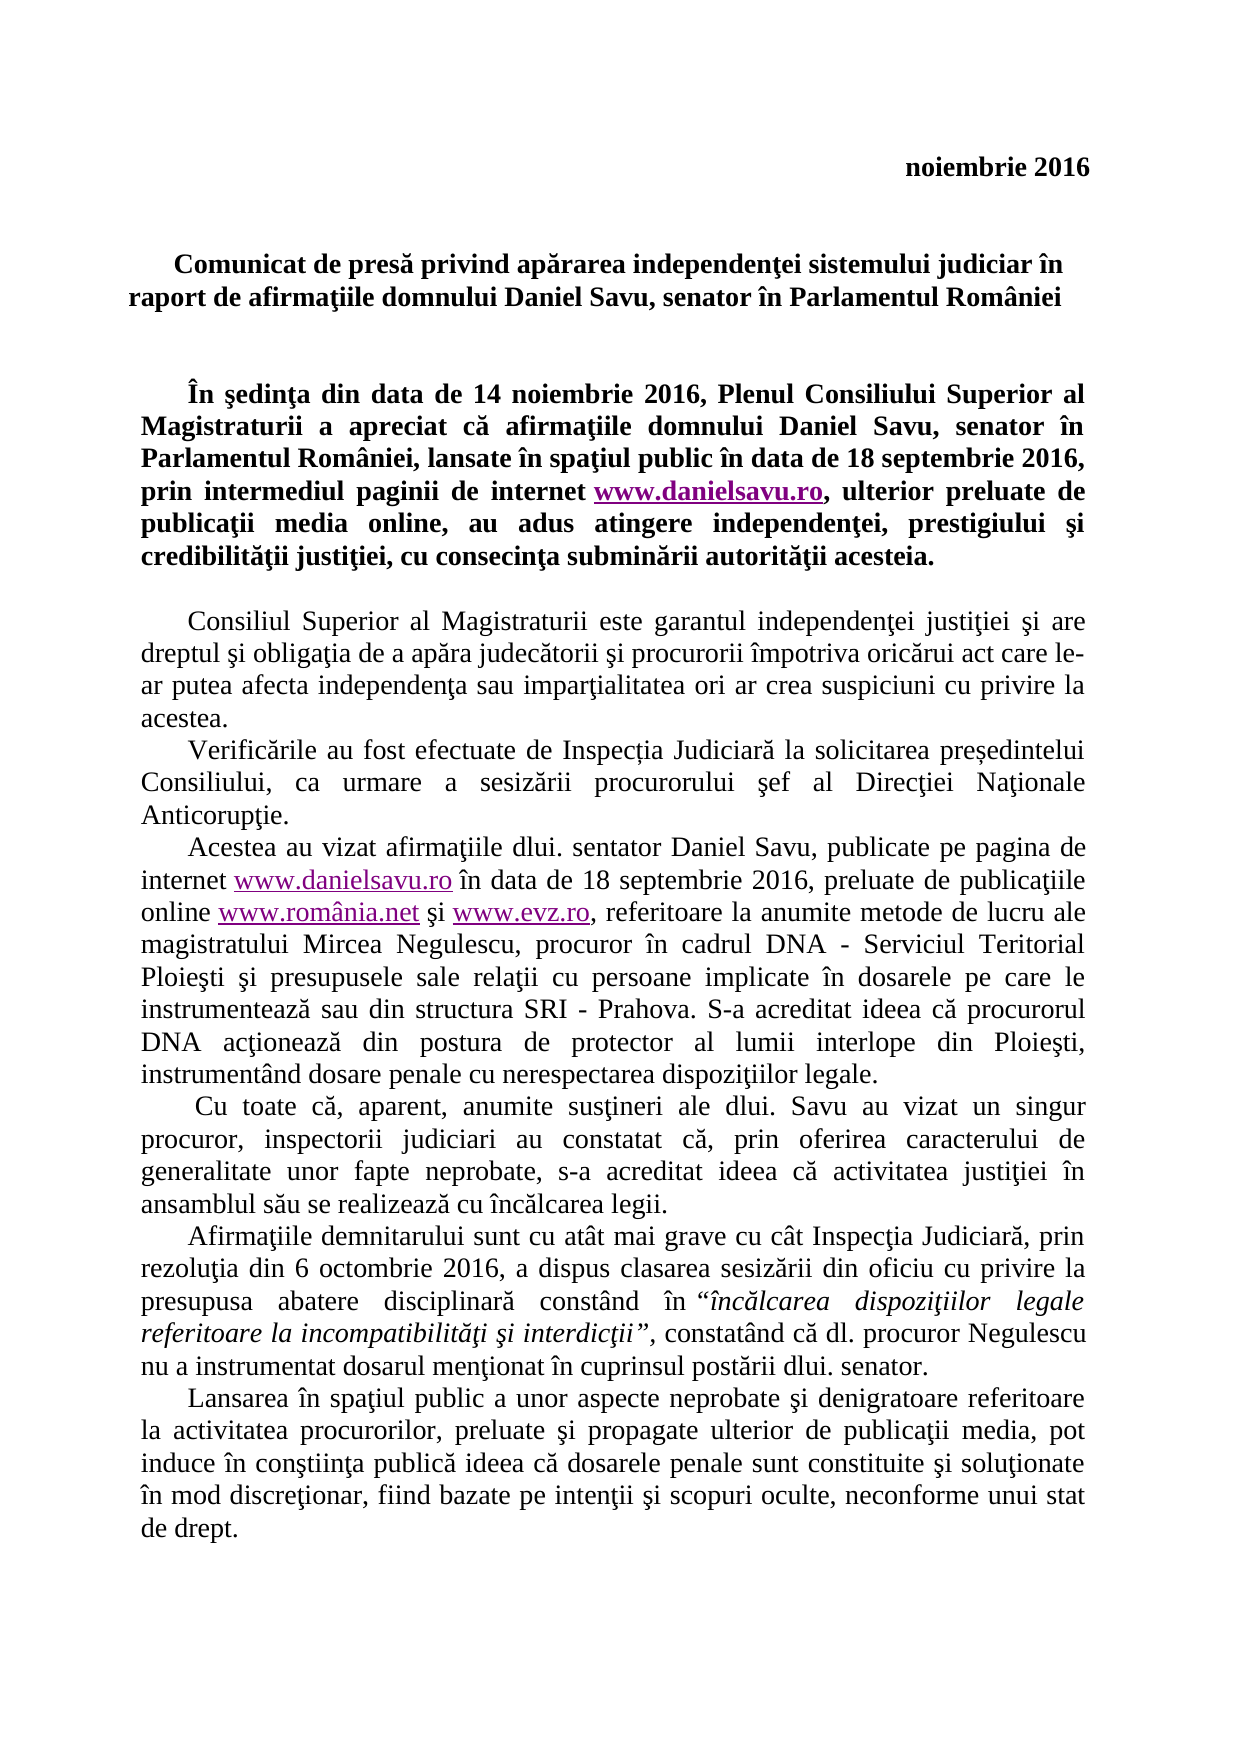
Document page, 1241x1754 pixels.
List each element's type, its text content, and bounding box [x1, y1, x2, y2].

text Acestea au vizat afirmaţiile dlui. sentator Daniel Savu, publicate pe pagina de internet www.danielsavu.ro în data de 18 septembrie 2016, preluate de publicaţiile online www.românia.net şi www.evz.ro, referitoare la anumite metode de lucru ale magistratului Mircea Negulescu, procuror în cadrul DNA - Serviciul Teritorial Ploieşti şi presupusele sale relaţii cu persoane implicate în dosarele pe care le instrumentează sau din structura SRI - Prahova. S-a acreditat ideea că procurorul DNA acţionează din postura de protector al lumii interlope din Ploieşti, instrumentând dosare penale cu nerespectarea dispoziţiilor legale. [141, 830, 1087, 1089]
text Comunicat de presă privind apărarea independenţei sistemului judiciar în raport de afirmaţiile domnului Daniel Savu, senator în Parlamentul României [94, 247, 1097, 312]
text Cu toate că, aparent, anumite susţineri ale dlui. Savu au vizat un singur procuror, inspectorii judiciari au constatat că, prin oferirea caracterului de generalitate unor fapte neprobate, s-a acreditat ideea că activitatea justiţiei în ansamblul său se realizează cu încălcarea legii. [141, 1089, 1087, 1219]
text Verificările au fost efectuate de Inspecția Judiciară la solicitarea președintelui Consiliului, ca urmare a sesizării procurorului şef al Direcţiei Naţionale Anticorupţie. [141, 733, 1087, 830]
text Lansarea în spaţiul public a unor aspecte neprobate şi denigratoare referitoare la activitatea procurorilor, preluate şi propagate ulterior de publicaţii media, pot induce în conştiinţa publică ideea că dosarele penale sunt constituite şi soluţionate în mod discreţionar, fiind bazate pe intenţii şi scopuri oculte, neconforme unui stat de drept. [141, 1381, 1087, 1543]
text În şedinţa din data de 14 noiembrie 2016, Plenul Consiliului Superior al Magistraturii a apreciat că afirmaţiile domnului Daniel Savu, senator în Parlamentul României, lansate în spaţiul public în data de 18 septembrie 2016, prin intermediul paginii de internet www.danielsavu.ro, ulterior preluate de publicaţii media online, au adus atingere independenţei, prestigiului şi credibilităţii justiţiei, cu consecinţa subminării autorităţii acesteia. [141, 377, 1086, 571]
text noiembrie 2016 [94, 150, 1090, 182]
text Consiliul Superior al Magistraturii este garantul independenţei justiţiei şi are dreptul şi obligaţia de a apăra judecătorii şi procurorii împotriva oricărui act care le-ar putea afecta independenţa sau imparţialitatea ori ar crea suspiciuni cu privire la acestea. [141, 603, 1087, 733]
text Afirmaţiile demnitarului sunt cu atât mai grave cu cât Inspecţia Judiciară, prin rezoluţia din 6 octombrie 2016, a dispus clasarea sesizării din oficiu cu privire la presupusa abatere disciplinară constând în “încălcarea dispoziţiilor legale referitoare la incompatibilităţi şi interdicţii”, constatând că dl. procuror Negulescu nu a instrumentat dosarul menţionat în cuprinsul postării dlui. senator. [141, 1219, 1087, 1381]
